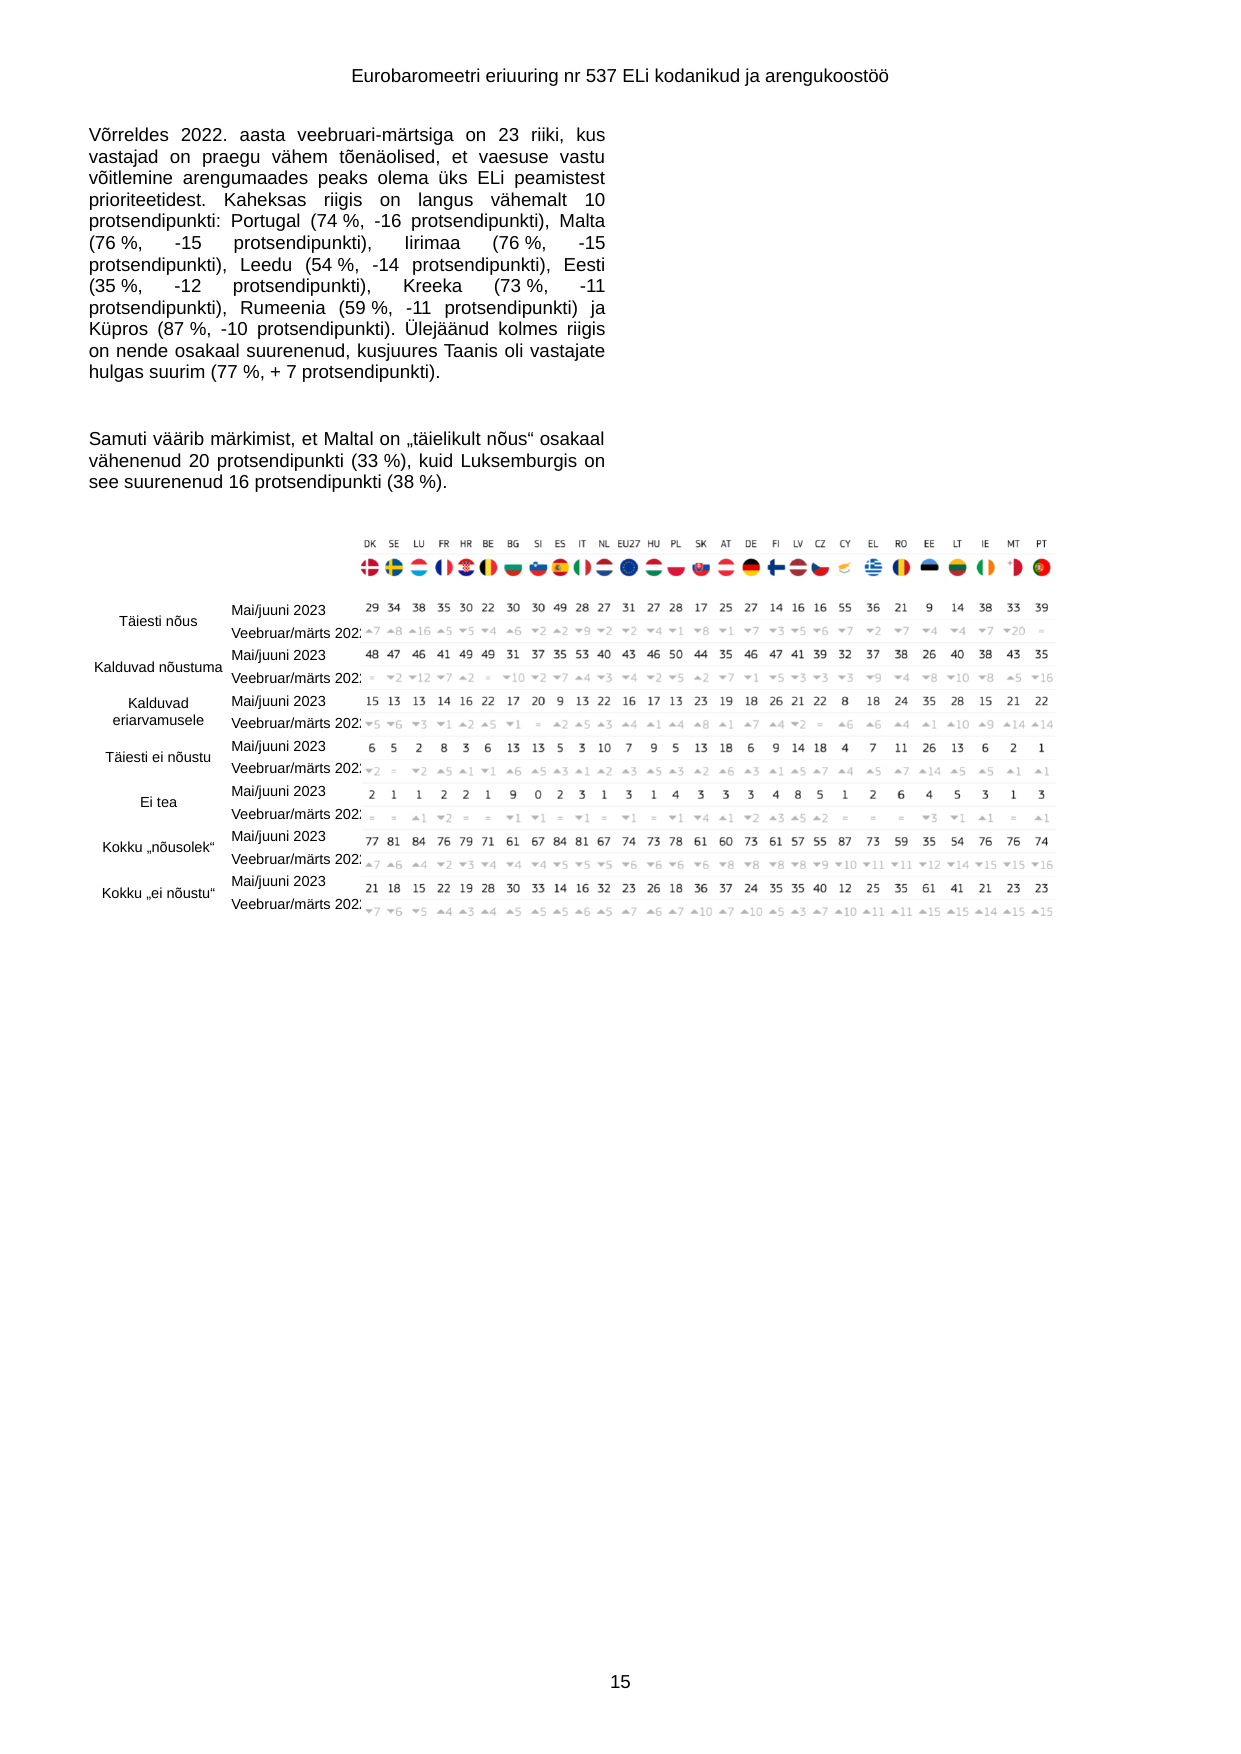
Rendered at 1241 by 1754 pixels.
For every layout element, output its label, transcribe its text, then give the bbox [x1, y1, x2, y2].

table_cell Mai/juuni 2023 [228, 825, 361, 848]
table_cell Mai/juuni 2023 [228, 735, 361, 757]
table_cell Veebruar/märts 2022 [228, 712, 361, 734]
table_cell Kalduvad eriarvamusele [89, 689, 228, 734]
picture [361, 532, 1056, 925]
text Võrreldes 2022. aasta veebruari-märtsiga on 23 riiki, kus vastajad on praegu vähem tõenäolised, et vaesuse vastu võitlemine arengumaades peaks olema üks ELi peamistest prioriteetidest. Kaheksas riigis on langus vähemalt 10 protsendipunkti: Portugal (74 %, -16 protsendipunkti), Malta (76 %, -15 protsendipunkti), Iirimaa (76 %, -15 protsendipunkti), Leedu (54 %, -14 protsendipunkti), Eesti (35 %, -12 protsendipunkti), Kreeka (73 %, -11 protsendipunkti), Rumeenia (59 %, -11 protsendipunkti) ja Küpros (87 %, -10 protsendipunkti). Ülejäänud kolmes riigis on nende osakaal suurenenud, kusjuures Taanis oli vastajate hulgas suurim (77 %, + 7 protsendipunkti). [88, 124, 605, 383]
table_cell Mai/juuni 2023 [228, 780, 361, 802]
table_cell Veebruar/märts 2022 [228, 803, 361, 825]
table_cell Veebruar/märts 2022 [228, 667, 361, 689]
table_cell Kokku „nõusolek“ [89, 825, 228, 870]
table_header Mai/juuni 2023 [228, 599, 361, 622]
table_cell Veebruar/märts 2022 [228, 848, 361, 870]
table_cell Kokku „ei nõustu“ [89, 870, 228, 915]
table_cell Ei tea [89, 780, 228, 825]
table_cell Mai/juuni 2023 [228, 870, 361, 893]
text Samuti väärib märkimist, et Maltal on „täielikult nõus“ osakaal vähenenud 20 protsendipunkti (33 %), kuid Luksemburgis on see suurenenud 16 protsendipunkti (38 %). [88, 428, 605, 493]
table_cell Veebruar/märts 2022 [228, 757, 361, 780]
table_header Täiesti nõus [89, 599, 228, 644]
table_cell Veebruar/märts 2022 [228, 622, 361, 644]
table_cell Täiesti ei nõustu [89, 735, 228, 780]
table_cell Veebruar/märts 2022 [228, 893, 361, 915]
table_cell Mai/juuni 2023 [228, 689, 361, 712]
table_cell Kalduvad nõustuma [89, 644, 228, 689]
table_cell Mai/juuni 2023 [228, 644, 361, 667]
